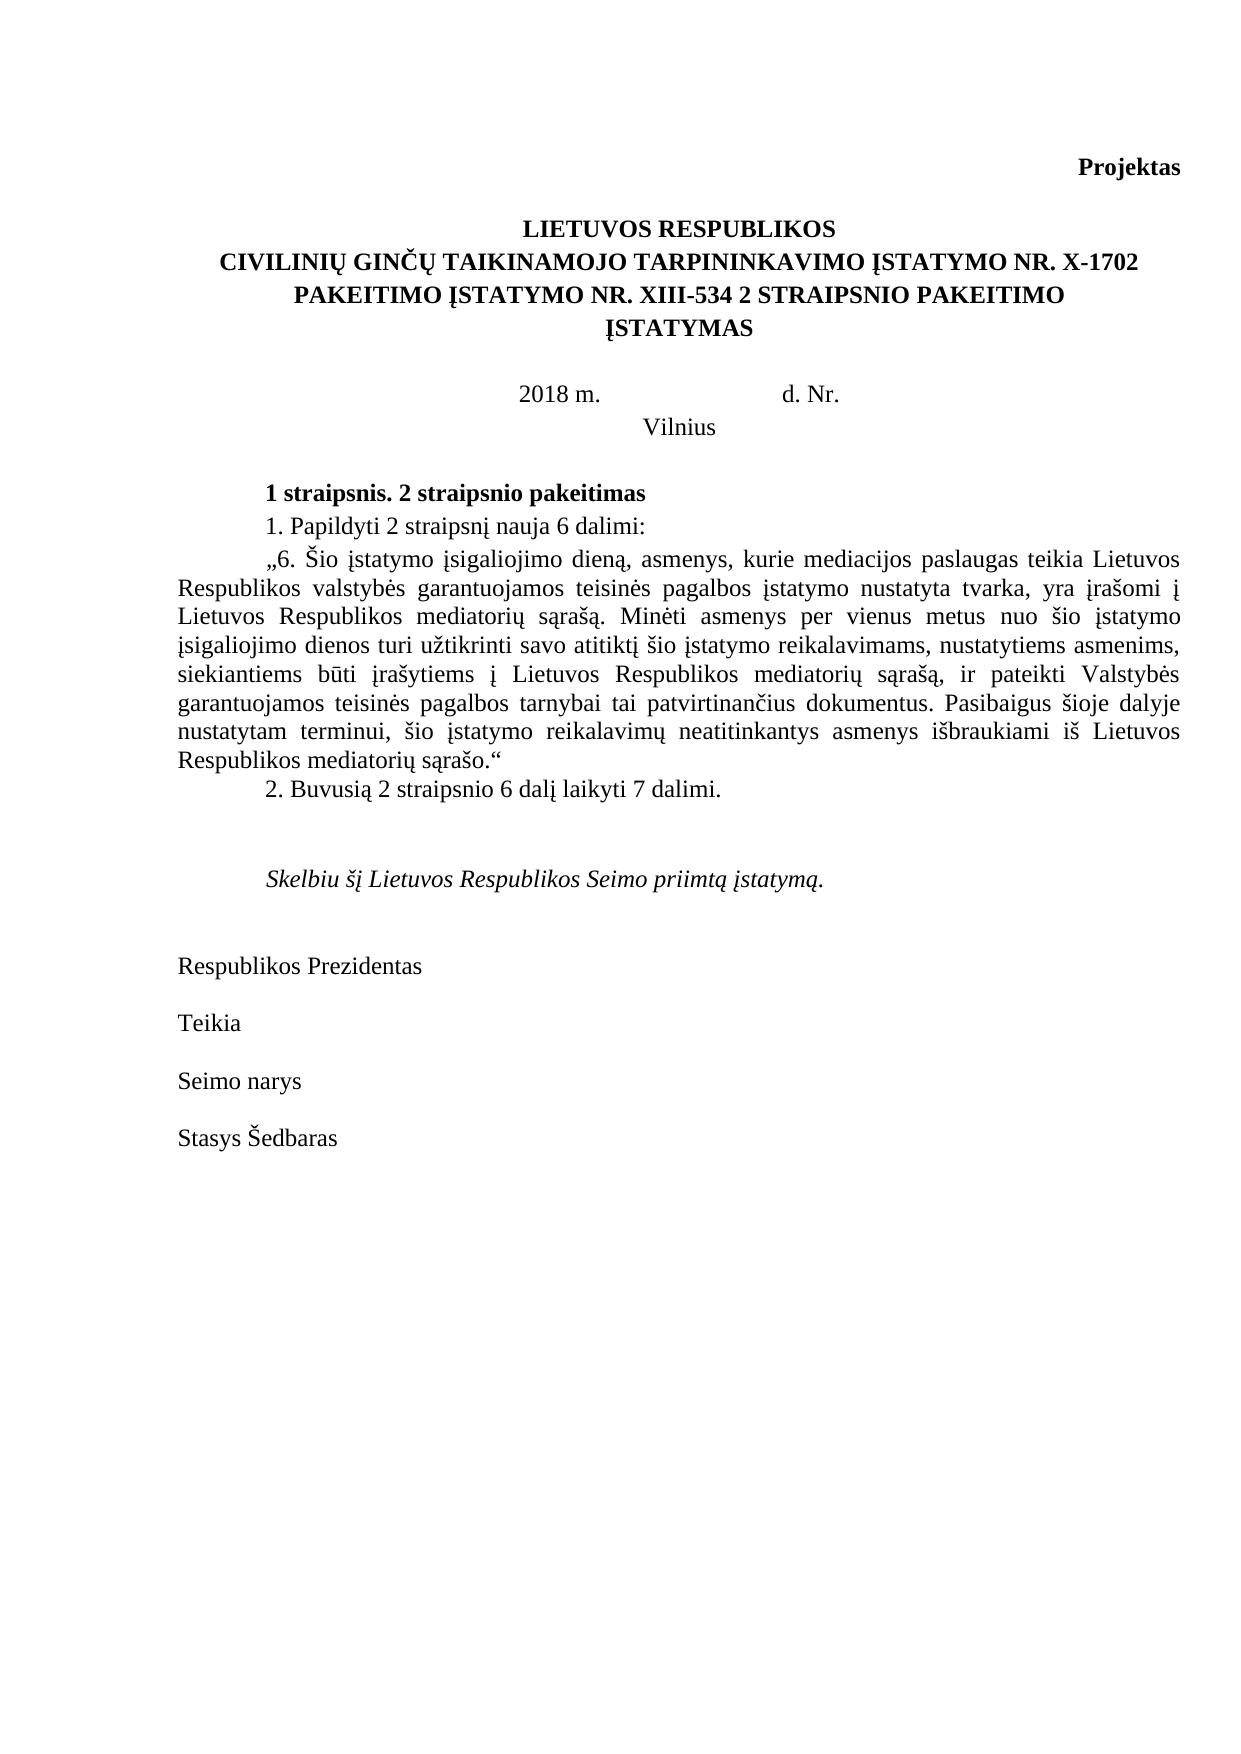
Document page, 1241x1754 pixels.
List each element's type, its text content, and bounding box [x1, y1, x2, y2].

text LIETUVOS RESPUBLIKOS [177, 214, 1181, 242]
text Vilnius [177, 412, 1181, 441]
text CIVILINIŲ GINČŲ TAIKINAMOJO TARPININKAVIMO ĮSTATYMO NR. X-1702 PAKEITIMO ĮSTATYMO NR. XIII-534 2 STRAIPSNIO PAKEITIMO [177, 247, 1181, 308]
text 2. Buvusią 2 straipsnio 6 dalį laikyti 7 dalimi. [177, 774, 1181, 803]
text Projektas [177, 152, 1181, 181]
text 1. Papildyti 2 straipsnį nauja 6 dalimi: [177, 511, 1181, 540]
text Skelbiu šį Lietuvos Respublikos Seimo priimtą įstatymą. [177, 864, 1181, 893]
text Stasys Šedbaras [177, 1123, 1181, 1152]
text ĮSTATYMAS [177, 313, 1181, 342]
text „6. Šio įstatymo įsigaliojimo dieną, asmenys, kurie mediacijos paslaugas teikia Lietuvos Respublikos valstybės garantuojamos teisinės pagalbos įstatymo nustatyta tvarka, yra įrašomi į Lietuvos Respublikos mediatorių sąrašą. Minėti asmenys per vienus metus nuo šio įstatymo įsigaliojimo dienos turi užtikrinti savo atitiktį šio įstatymo reikalavimams, nustatytiems asmenims, siekiantiems būti įrašytiems į Lietuvos Respublikos mediatorių sąrašą, ir pateikti Valstybės garantuojamos teisinės pagalbos tarnybai tai patvirtinančius dokumentus. Pasibaigus šioje dalyje nustatytam terminui, šio įstatymo reikalavimų neatitinkantys asmenys išbraukiami iš Lietuvos Respublikos mediatorių sąrašo.“ [177, 544, 1181, 774]
text Seimo narys [177, 1066, 1181, 1094]
text Teikia [177, 1008, 1181, 1037]
text 1 straipsnis. 2 straipsnio pakeitimas [177, 478, 1181, 507]
text Respublikos Prezidentas [177, 951, 1181, 979]
text 2018 m. d. Nr. [177, 379, 1181, 408]
